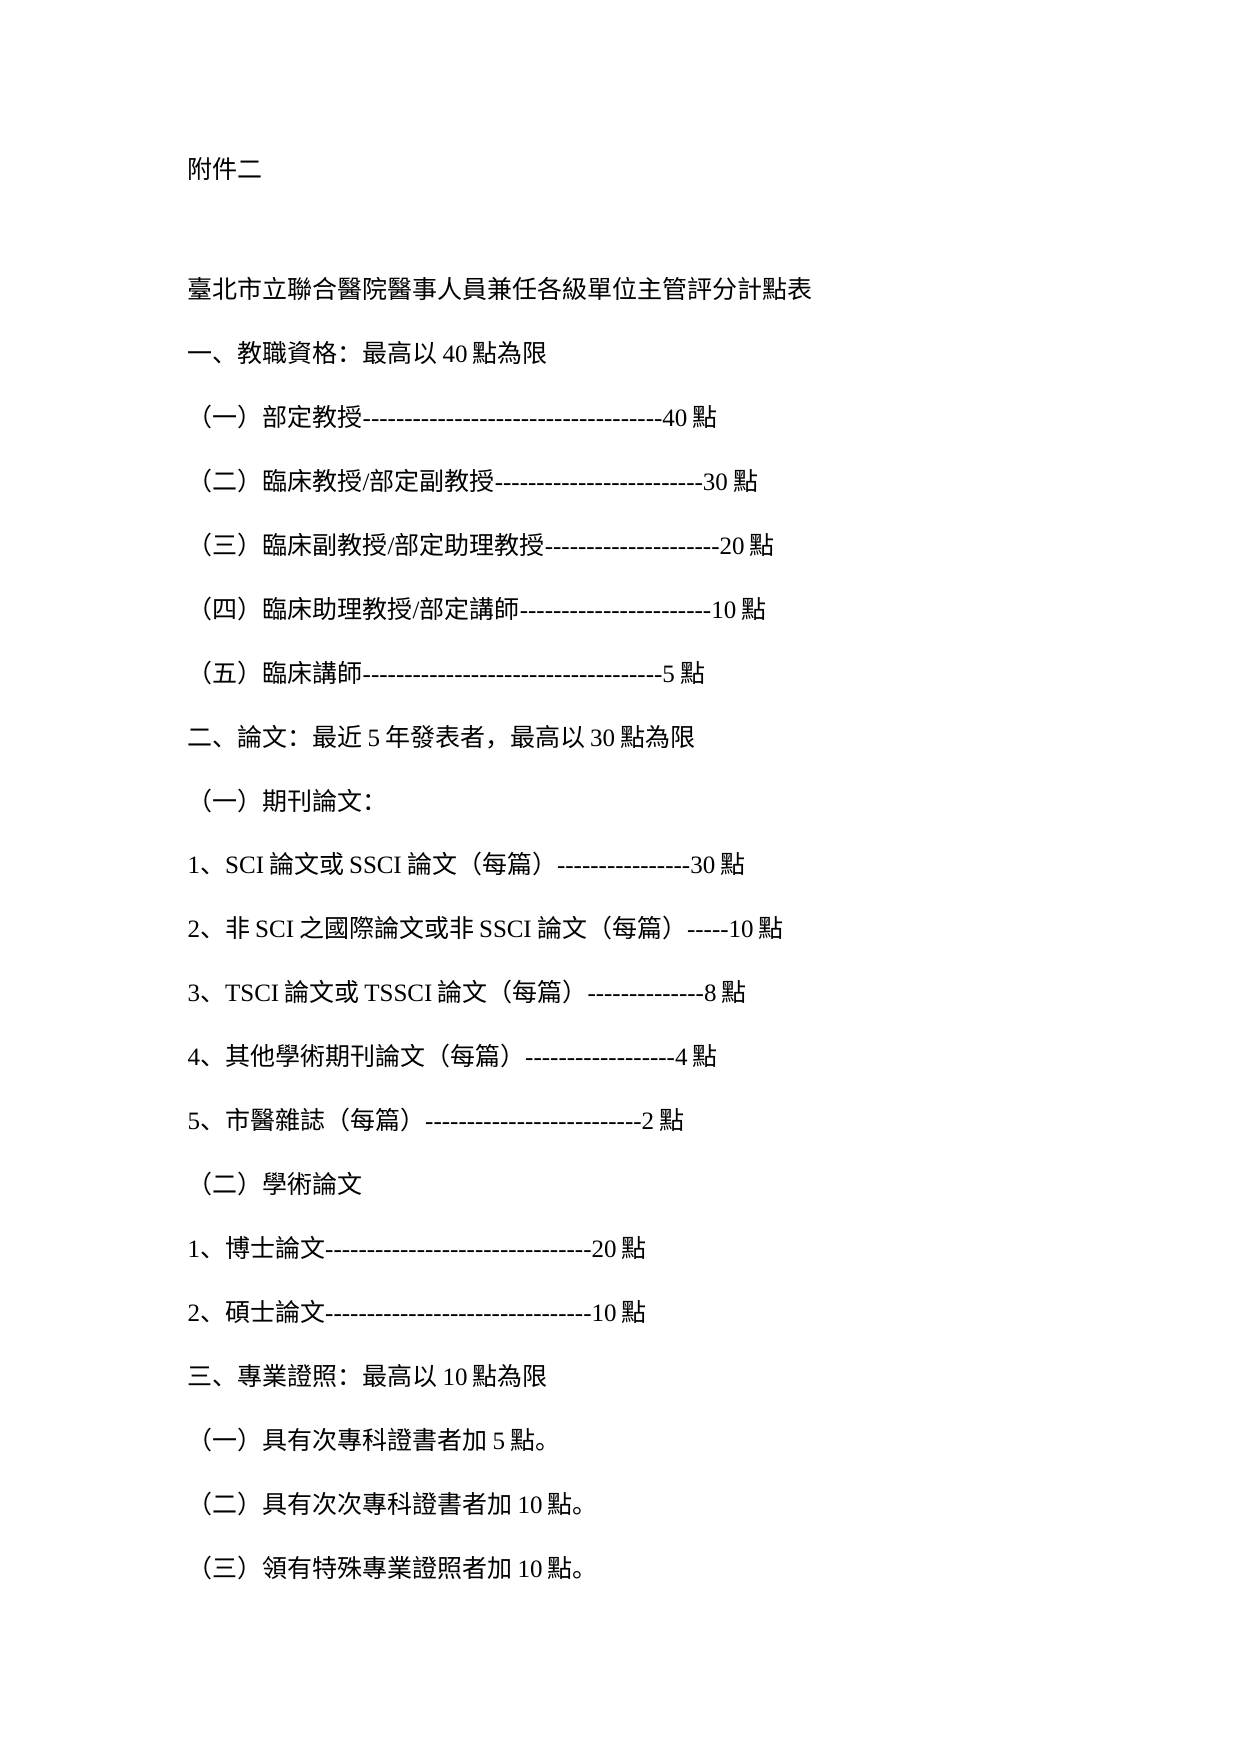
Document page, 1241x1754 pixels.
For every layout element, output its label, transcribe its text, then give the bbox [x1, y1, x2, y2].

text 附件二 臺北市立聯合醫院醫事人員兼任各級單位主管評分計點表 一、教職資格：最高以40點為限 （一）部定教授------------------------------------40點 （二）臨床教授/部定副教授-------------------------30點 （三）臨床副教授/部定助理教授---------------------20點 （四）臨床助理教授/部定講師-----------------------10點 （五）臨床講師------------------------------------5點 二、論文：最近5年發表者，最高以30點為限 （一）期刊論文： 1、SCI論文或SSCI論文（每篇）----------------30點 2、非SCI之國際論文或非SSCI論文（每篇）-----10點 3、TSCI論文或TSSCI論文（每篇）--------------8點 4、其他學術期刊論文（每篇）------------------4點 5、市醫雜誌（每篇）--------------------------2點 （二）學術論文 1、博士論文--------------------------------20點 2、碩士論文--------------------------------10點 三、專業證照：最高以10點為限 （一）具有次專科證書者加5點。 （二）具有次次專科證書者加10點。 （三）領有特殊專業證照者加10點。 [187, 150, 1053, 1585]
